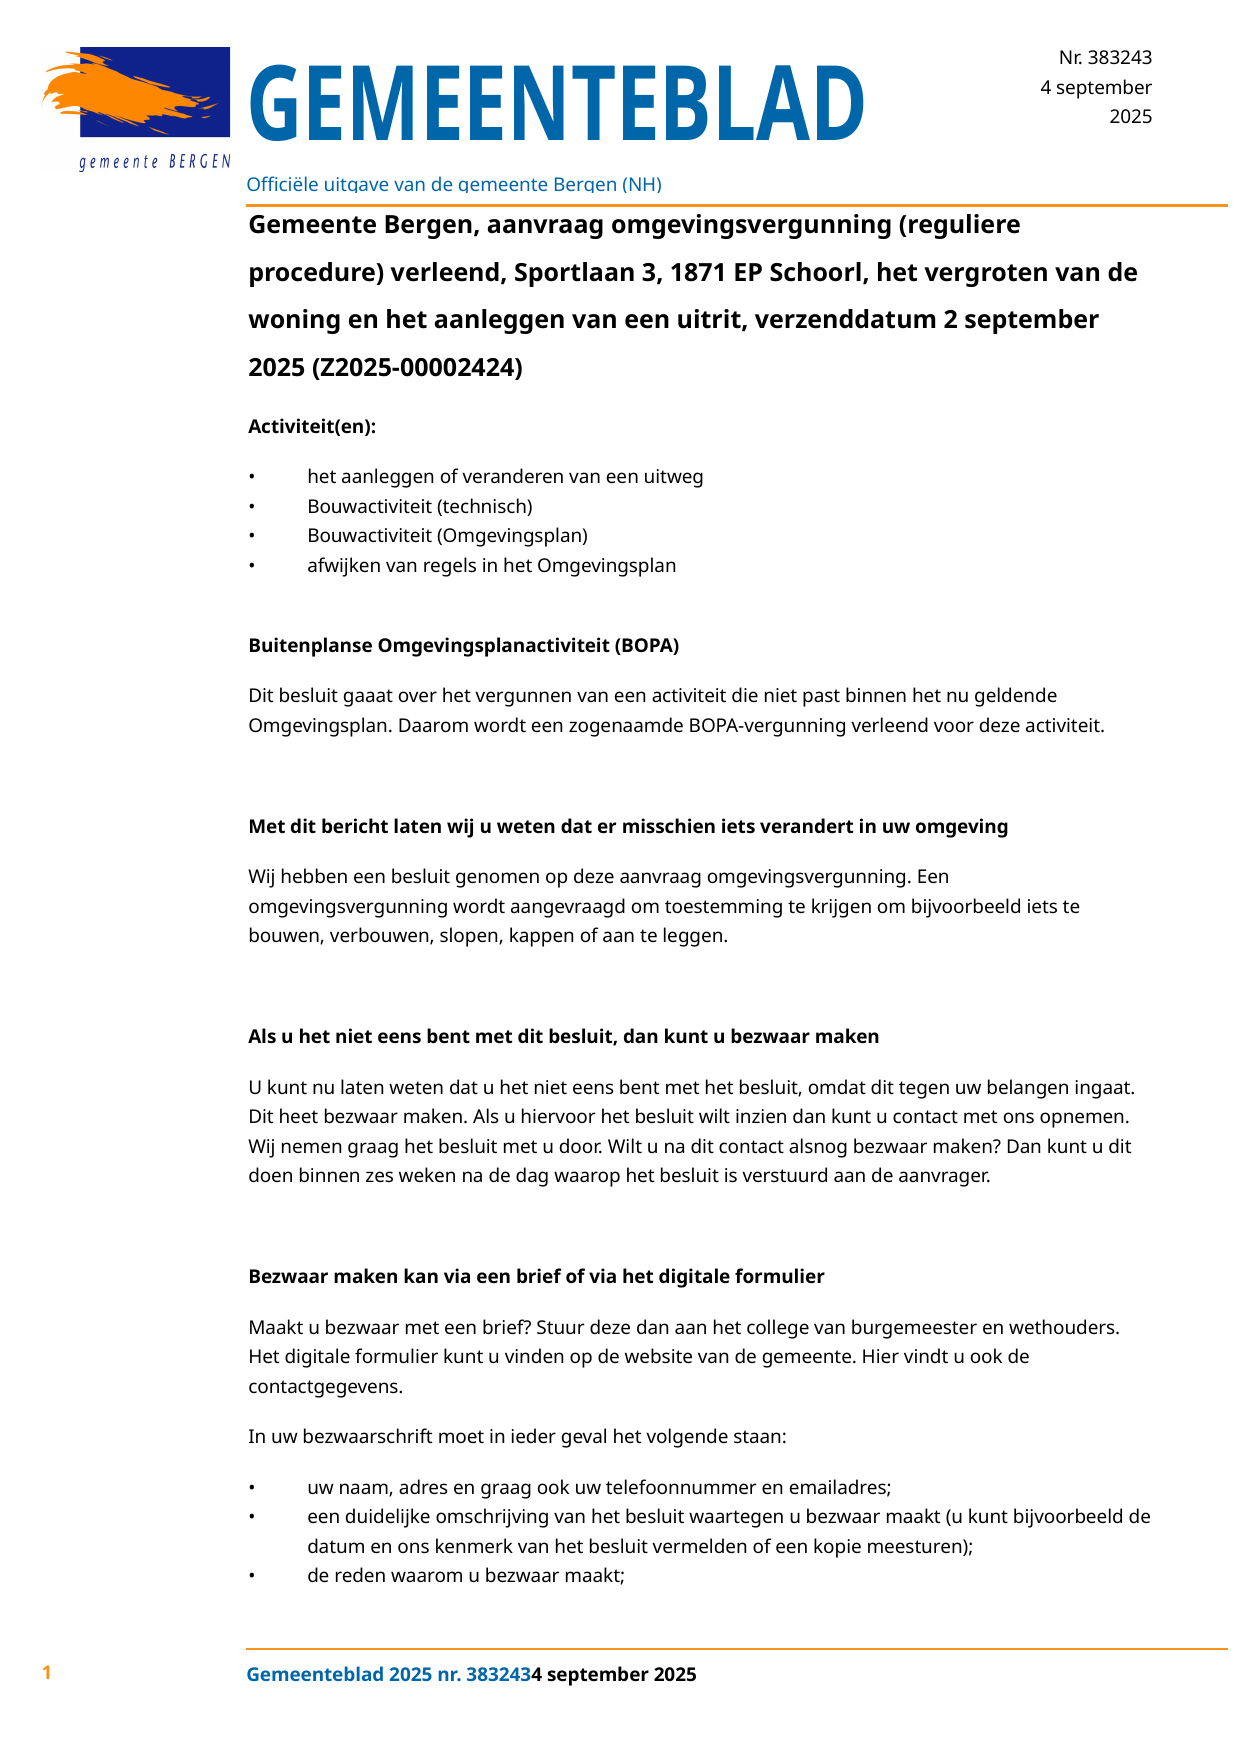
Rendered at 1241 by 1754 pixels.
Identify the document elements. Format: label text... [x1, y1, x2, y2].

text Wij hebben een besluit genomen op deze aanvraag omgevingsvergunning. Een omgevingsvergunning wordt aangevraagd om toestemming te krijgen om bijvoorbeeld iets te bouwen, verbouwen, slopen, kappen of aan te leggen. [248, 863, 1152, 948]
text Buitenplanse Omgevingsplanactiviteit (BOPA) [248, 632, 1152, 658]
list een duidelijke omschrijving van het besluit waartegen u bezwaar maakt (u kunt bijvoorbeeld de datum en ons kenmerk van het besluit vermelden of een kopie meesturen); [248, 1503, 1152, 1559]
text Bezwaar maken kan via een brief of via het digitale formulier [248, 1263, 1152, 1289]
list het aanleggen of veranderen van een uitweg [248, 463, 1152, 489]
picture [41, 47, 231, 172]
list afwijken van regels in het Omgevingsplan [248, 552, 1152, 578]
list Bouwactiviteit (Omgevingsplan) [248, 523, 1152, 548]
text U kunt nu laten weten dat u het niet eens bent met het besluit, omdat dit tegen uw belangen ingaat. Dit heet bezwaar maken. Als u hiervoor het besluit wilt inzien dan kunt u contact met ons opnemen. Wij nemen graag het besluit met u door. Wilt u na dit contact alsnog bezwaar maken? Dan kunt u dit doen binnen zes weken na de dag waarop het besluit is verstuurd aan de aanvrager. [248, 1074, 1152, 1188]
list Bouwactiviteit (technisch) [248, 493, 1152, 519]
list de reden waarom u bezwaar maakt; [248, 1563, 1152, 1588]
text Met dit bericht laten wij u weten dat er misschien iets verandert in uw omgeving [248, 813, 1152, 839]
text Activiteit(en): [248, 413, 1152, 439]
text In uw bezwaarschrift moet in ieder geval het volgende staan: [248, 1423, 1152, 1449]
text Gemeente Bergen, aanvraag omgevingsvergunning (reguliere procedure) verleend, Sportlaan 3, 1871 EP Schoorl, het vergroten van de woning en het aanleggen van een uitrit, verzenddatum 2 september 2025 (Z2025-00002424) [248, 207, 1152, 384]
text Dit besluit gaaat over het vergunnen van een activiteit die niet past binnen het nu geldende Omgevingsplan. Daarom wordt een zogenaamde BOPA-vergunning verleend voor deze activiteit. [248, 683, 1152, 738]
text Maakt u bezwaar met een brief? Stuur deze dan aan het college van burgemeester en wethouders. Het digitale formulier kunt u vinden op de website van de gemeente. Hier vindt u ook de contactgegevens. [248, 1314, 1152, 1399]
text Als u het niet eens bent met dit besluit, dan kunt u bezwaar maken [248, 1023, 1152, 1049]
list uw naam, adres en graag ook uw telefoonnummer en emailadres; [248, 1474, 1152, 1500]
